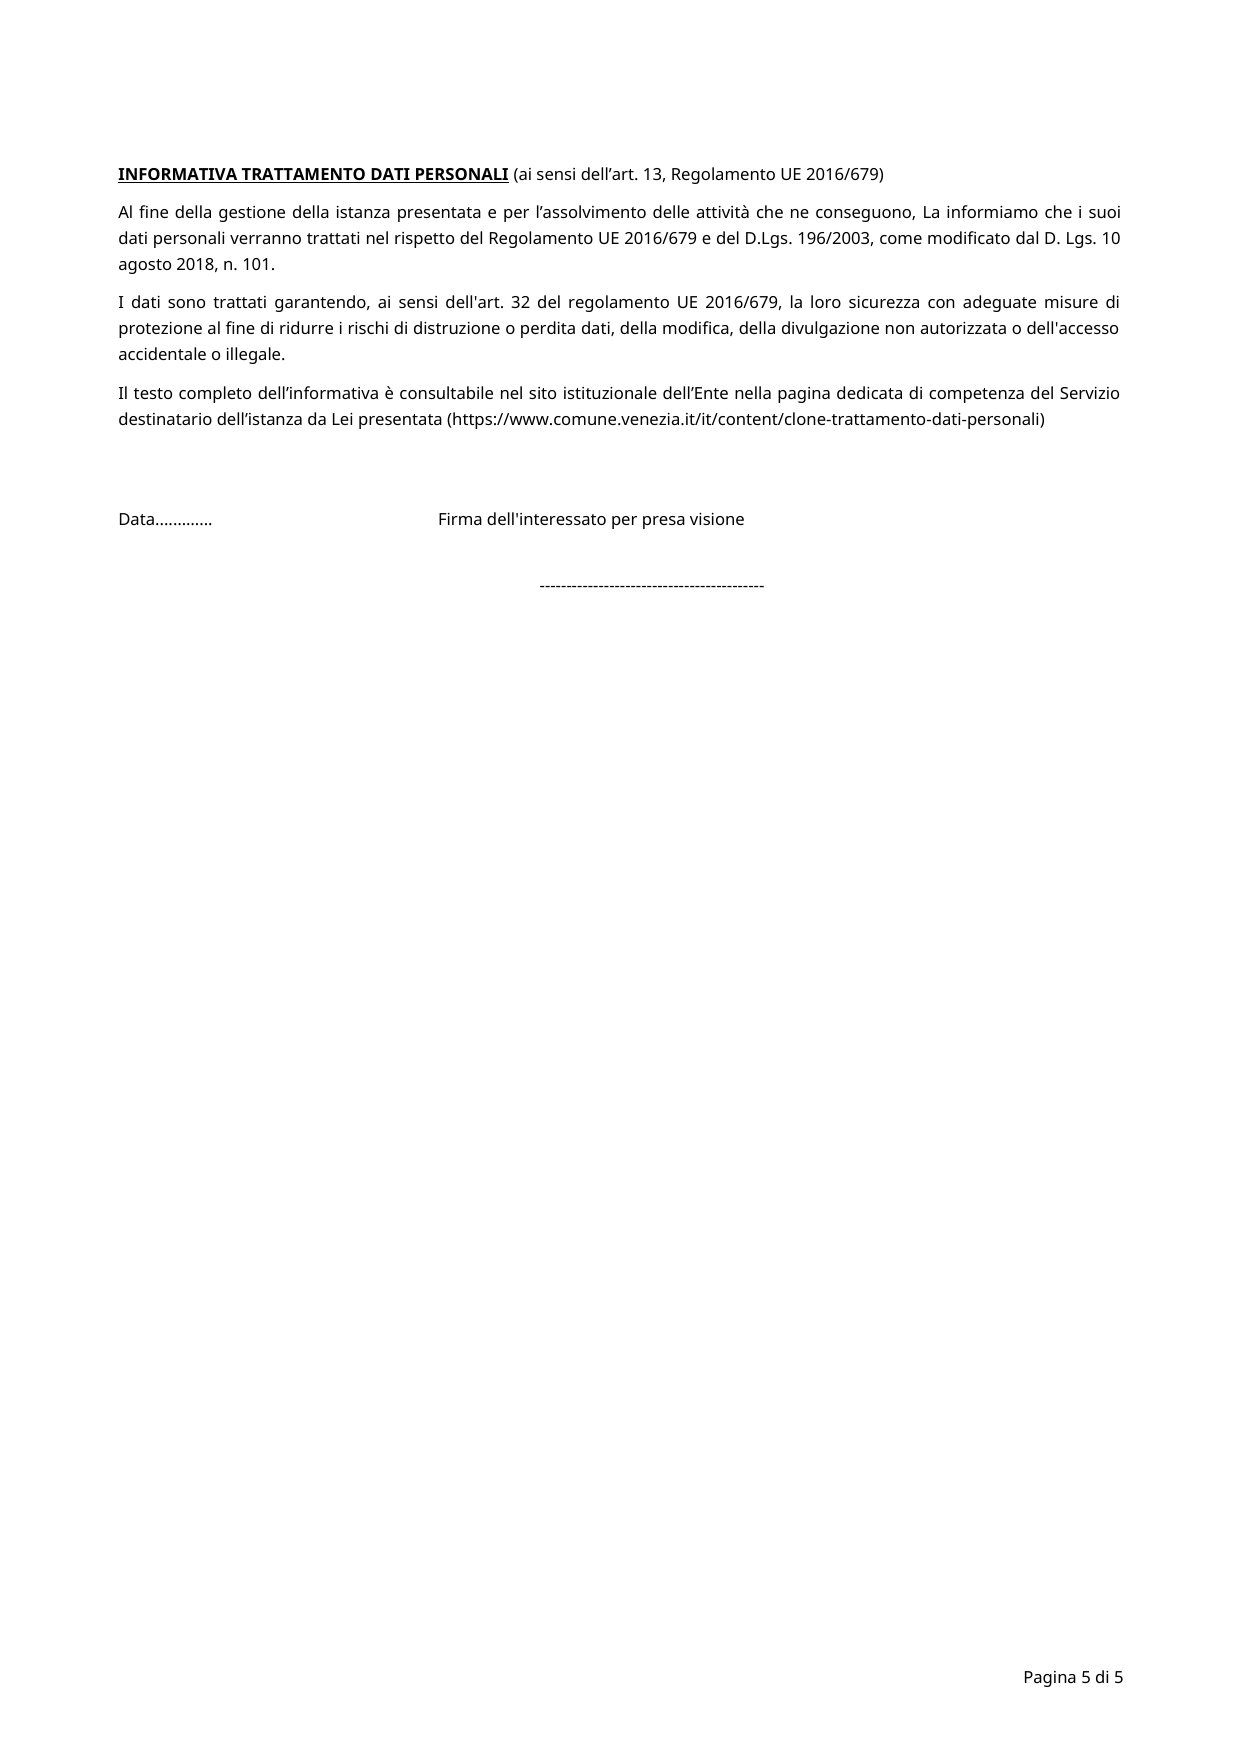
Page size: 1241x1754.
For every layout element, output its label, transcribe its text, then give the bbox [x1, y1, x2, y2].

text Data....……... Firma dell'interessato per presa visione [118, 495, 1122, 533]
text Il testo completo dell’informativa è consultabile nel sito istituzionale dell’Ente nella pagina dedicata di competenza del Servizio destinatario dell’istanza da Lei presentata (https://www.comune.venezia.it/it/content/clone-trattamento-dati-personali) [118, 381, 1122, 430]
text Al fine della gestione della istanza presentata e per l’assolvimento delle attività che ne conseguono, La informiamo che i suoi dati personali verranno trattati nel rispetto del Regolamento UE 2016/679 e del D.Lgs. 196/2003, come modificato dal D. Lgs. 10 agosto 2018, n. 101. [118, 200, 1122, 275]
text ------------------------------------------ [118, 562, 1122, 599]
text I dati sono trattati garantendo, ai sensi dell'art. 32 del regolamento UE 2016/679, la loro sicurezza con adeguate misure di protezione al fine di ridurre i rischi di distruzione o perdita dati, della modifica, della divulgazione non autorizzata o dell'accesso accidentale o illegale. [118, 291, 1122, 366]
text INFORMATIVA TRATTAMENTO DATI PERSONALI (ai sensi dell’art. 13, Regolamento UE 2016/679) [118, 151, 1122, 188]
